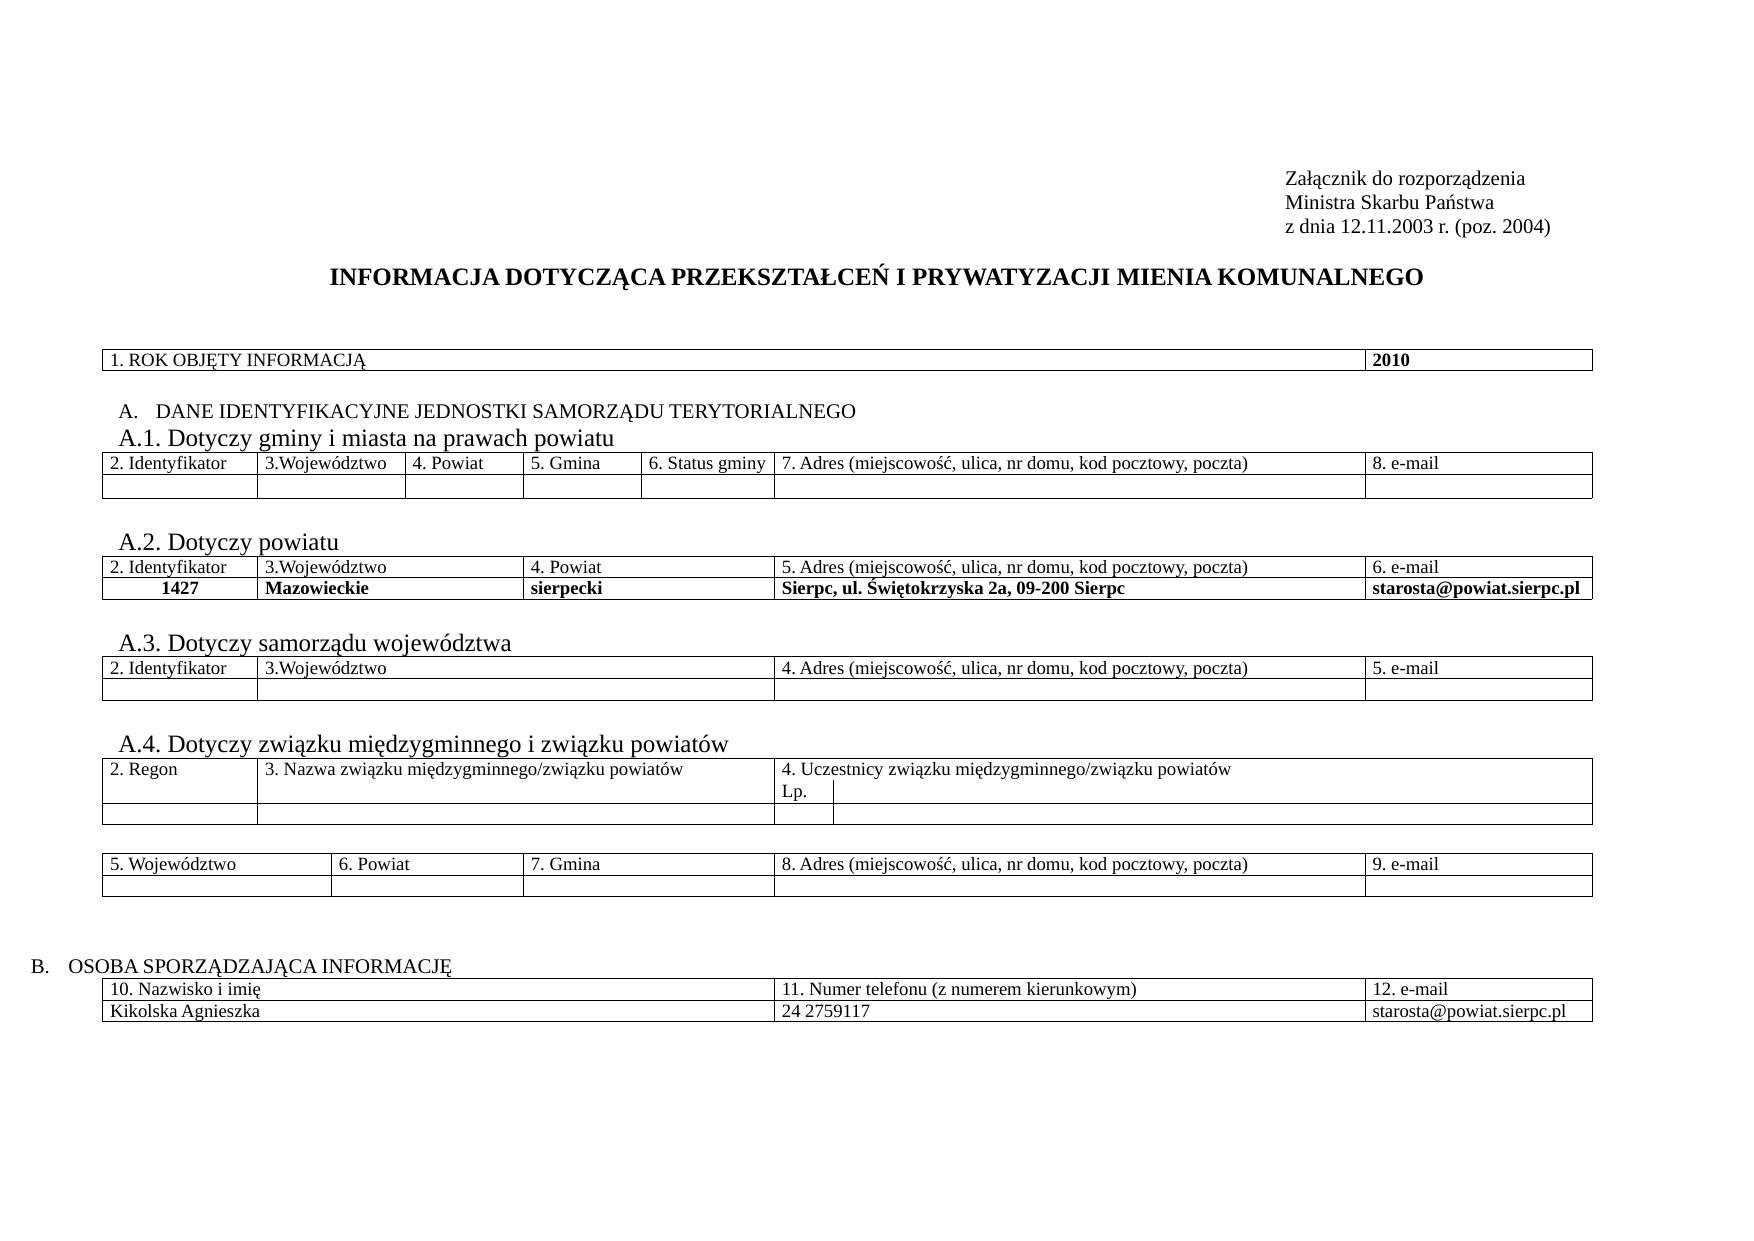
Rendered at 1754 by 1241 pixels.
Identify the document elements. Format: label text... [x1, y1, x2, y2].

table_header 1. ROK OBJĘTY INFORMACJĄ [103, 350, 1365, 370]
table_cell 24 2759117 [775, 1001, 1365, 1021]
table_header 12. e-mail [1366, 979, 1592, 1000]
table_header 10. Nazwisko i imię [103, 979, 774, 1000]
table_cell Kikolska Agnieszka [103, 1001, 774, 1021]
table_header 2. Regon [103, 759, 257, 803]
table_header 7. Adres (miejscowość, ulica, nr domu, kod pocztowy, poczta) [775, 453, 1365, 474]
table_header 5. Województwo [103, 854, 331, 875]
table_header 3.Województwo [258, 453, 405, 474]
table_header 4. Powiat [406, 453, 523, 474]
table_cell [775, 475, 1365, 498]
table_cell [103, 475, 257, 498]
table_header 5. e-mail [1366, 657, 1592, 678]
table_header 4. Adres (miejscowość, ulica, nr domu, kod pocztowy, poczta) [775, 657, 1365, 678]
table_cell [258, 804, 774, 824]
table_cell [775, 876, 1365, 896]
table_cell [524, 475, 641, 498]
table_header 11. Numer telefonu (z numerem kierunkowym) [775, 979, 1365, 1000]
table_cell starosta@powiat.sierpc.pl [1366, 1001, 1592, 1021]
table_header 5. Gmina [524, 453, 641, 474]
table_header 5. Adres (miejscowość, ulica, nr domu, kod pocztowy, poczta) [775, 557, 1365, 577]
table_cell [406, 475, 523, 498]
table_cell [332, 876, 523, 896]
list OSOBA SPORZĄDZAJĄCA INFORMACJĘ [36, 954, 1636, 978]
table_cell [642, 475, 774, 498]
table_cell [103, 876, 331, 896]
table_cell [103, 679, 257, 700]
text A.1. Dotyczy gminy i miasta na prawach powiatu [118, 423, 1636, 452]
table_cell [524, 876, 774, 896]
table_cell [1366, 679, 1592, 700]
table_cell [103, 804, 257, 824]
table_header 2. Identyfikator [103, 557, 257, 577]
table_cell [834, 780, 1592, 803]
table_header 8. Adres (miejscowość, ulica, nr domu, kod pocztowy, poczta) [775, 854, 1365, 875]
table_header 8. e-mail [1366, 453, 1592, 474]
table_cell Sierpc, ul. Świętokrzyska 2a, 09-200 Sierpc [775, 578, 1365, 599]
table_cell [258, 475, 405, 498]
table_header 2. Identyfikator [103, 657, 257, 678]
table_cell sierpecki [524, 578, 774, 599]
table_cell [775, 679, 1365, 700]
table_header 4. Powiat [524, 557, 774, 577]
table_header 6. Powiat [332, 854, 523, 875]
list DANE IDENTYFIKACYJNE JEDNOSTKI SAMORZĄDU TERYTORIALNEGO [118, 399, 1636, 423]
table_header 6. e-mail [1366, 557, 1592, 577]
table_header 3. Nazwa związku międzygminnego/związku powiatów [258, 759, 774, 803]
subtitle INFORMACJA DOTYCZĄCA PRZEKSZTAŁCEŃ I PRYWATYZACJI MIENIA KOMUNALNEGO [118, 262, 1636, 291]
table_header 2010 [1366, 350, 1592, 370]
text A.2. Dotyczy powiatu [118, 527, 1636, 556]
table_header 4. Uczestnicy związku międzygminnego/związku powiatów [775, 759, 1592, 780]
table_header 3.Województwo [258, 657, 774, 678]
table_header 6. Status gminy [642, 453, 774, 474]
text A.3. Dotyczy samorządu województwa [118, 628, 1636, 656]
table_header 2. Identyfikator [103, 453, 257, 474]
table_cell [1366, 876, 1592, 896]
table_cell [775, 804, 833, 824]
table_cell Lp. [775, 780, 833, 803]
table_cell Mazowieckie [258, 578, 523, 599]
table_cell starosta@powiat.sierpc.pl [1366, 578, 1592, 599]
table_header 3.Województwo [258, 557, 523, 577]
table_cell [258, 679, 774, 700]
table_header 7. Gmina [524, 854, 774, 875]
table_cell [834, 804, 1592, 824]
text A.4. Dotyczy związku międzygminnego i związku powiatów [118, 729, 1636, 757]
table_header 9. e-mail [1366, 854, 1592, 875]
table_cell [1366, 475, 1592, 498]
text Załącznik do rozporządzenia Ministra Skarbu Państwa z dnia 12.11.2003 r. (poz. 2004) [1285, 166, 1639, 238]
table_cell 1427 [103, 578, 257, 599]
